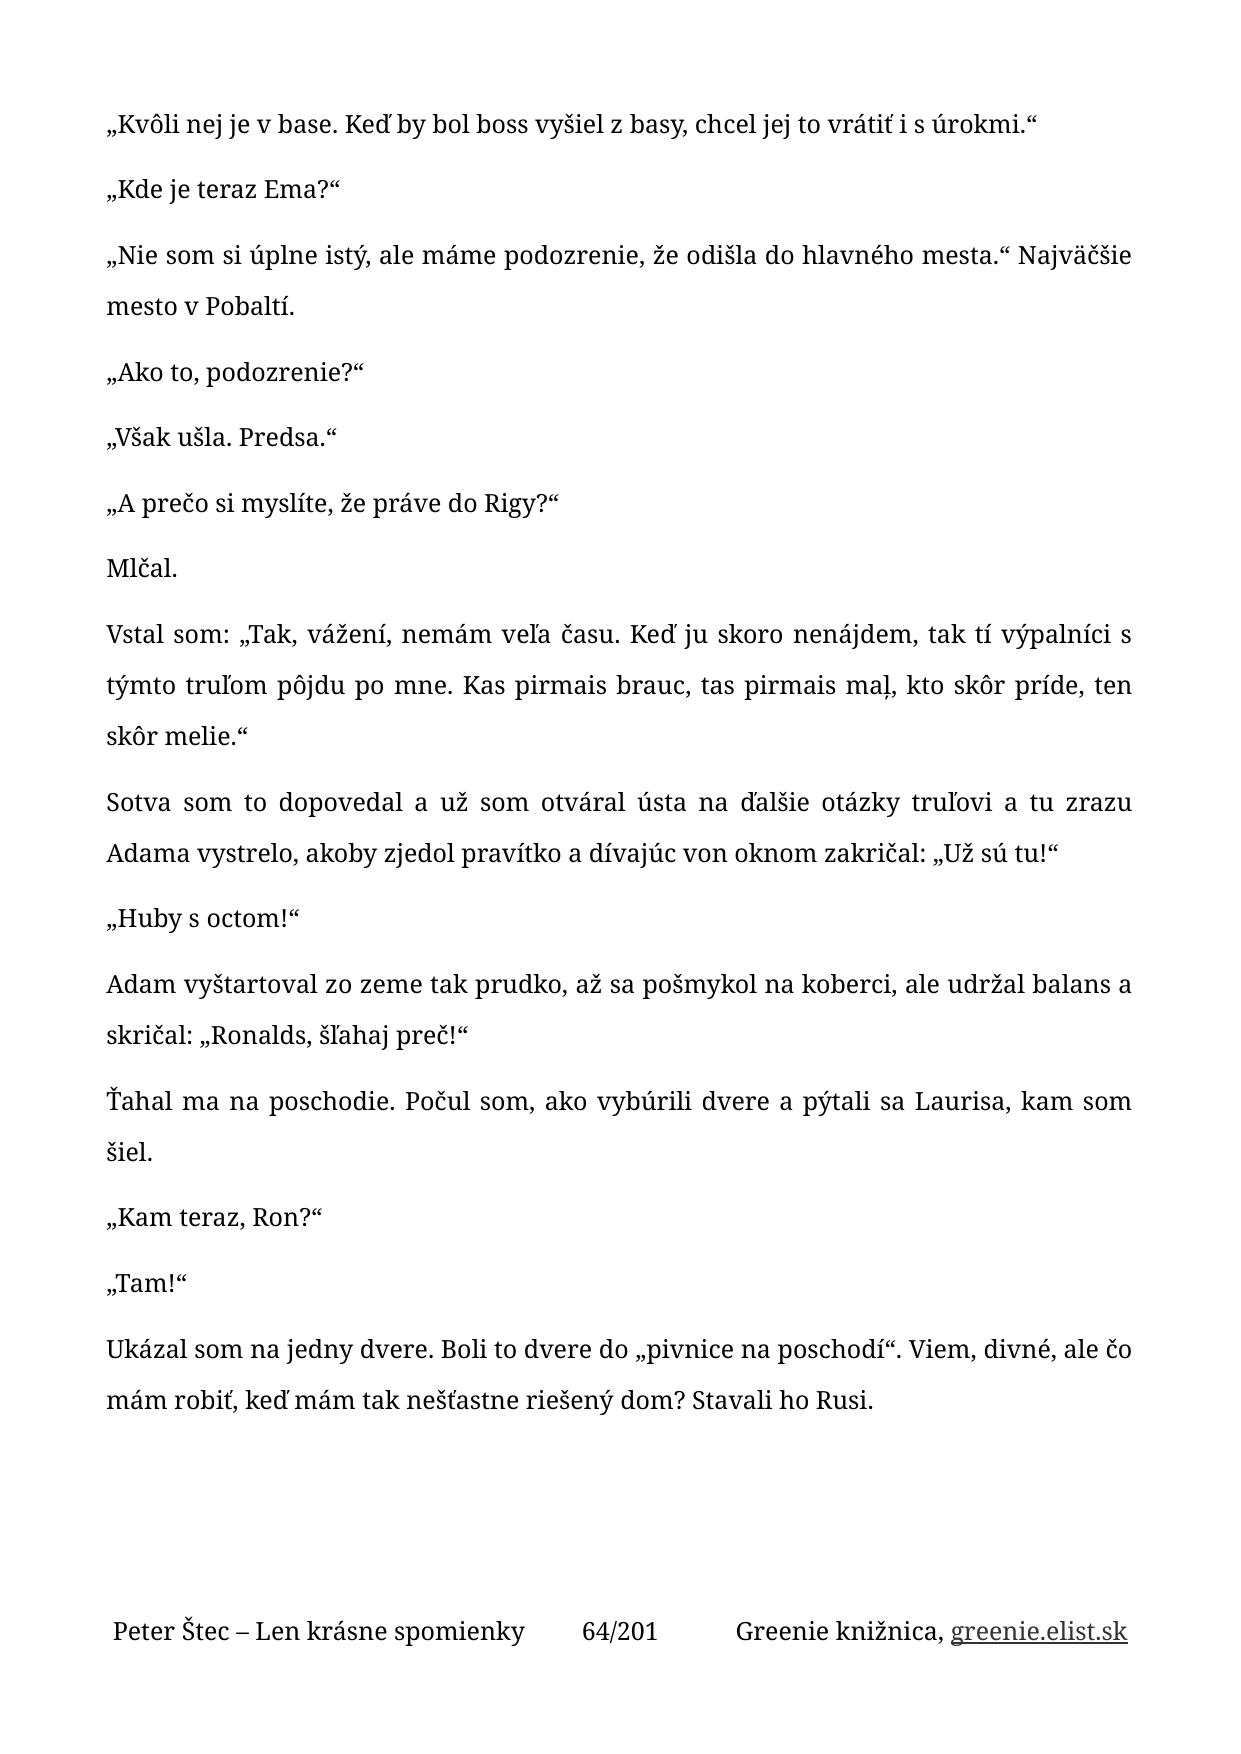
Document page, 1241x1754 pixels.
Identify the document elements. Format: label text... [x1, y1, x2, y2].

text „Však ušla. Predsa.“ [106, 420, 1134, 454]
text „Nie som si úplne istý, ale máme podozrenie, že odišla do hlavného mesta.“ Najväčšie mesto v Pobaltí. [106, 237, 1134, 323]
text Vstal som: „Tak, vážení, nemám veľa času. Keď ju skoro nenájdem, tak tí výpalníci s týmto truľom pôjdu po mne. Kas pirmais brauc, tas pirmais maļ, kto skôr príde, ten skôr melie.“ [106, 617, 1134, 753]
text „Kam teraz, Ron?“ [106, 1200, 1134, 1234]
text Sotva som to dopovedal a už som otváral ústa na ďalšie otázky truľovi a tu zrazu Adama vystrelo, akoby zjedol pravítko a dívajúc von oknom zakričal: „Už sú tu!“ [106, 784, 1134, 869]
text Ukázal som na jedny dvere. Boli to dvere do „pivnice na poschodí“. Viem, divné, ale čo mám robiť, keď mám tak nešťastne riešený dom? Stavali ho Rusi. [106, 1331, 1134, 1416]
text „Kde je teraz Ema?“ [106, 172, 1134, 206]
text „A prečo si myslíte, že práve do Rigy?“ [106, 485, 1134, 519]
text Mlčal. [106, 551, 1134, 585]
text „Ako to, podozrenie?“ [106, 354, 1134, 388]
text Ťahal ma na poschodie. Počul som, ako vybúrili dvere a pýtali sa Laurisa, kam som šiel. [106, 1083, 1134, 1168]
text „Huby s octom!“ [106, 901, 1134, 935]
text Adam vyštartoval zo zeme tak prudko, až sa pošmykol na koberci, ale udržal balans a skričal: „Ronalds, šľahaj preč!“ [106, 967, 1134, 1052]
text „Tam!“ [106, 1266, 1134, 1300]
text „Kvôli nej je v base. Keď by bol boss vyšiel z basy, chcel jej to vrátiť i s úrokmi.“ [106, 106, 1134, 140]
